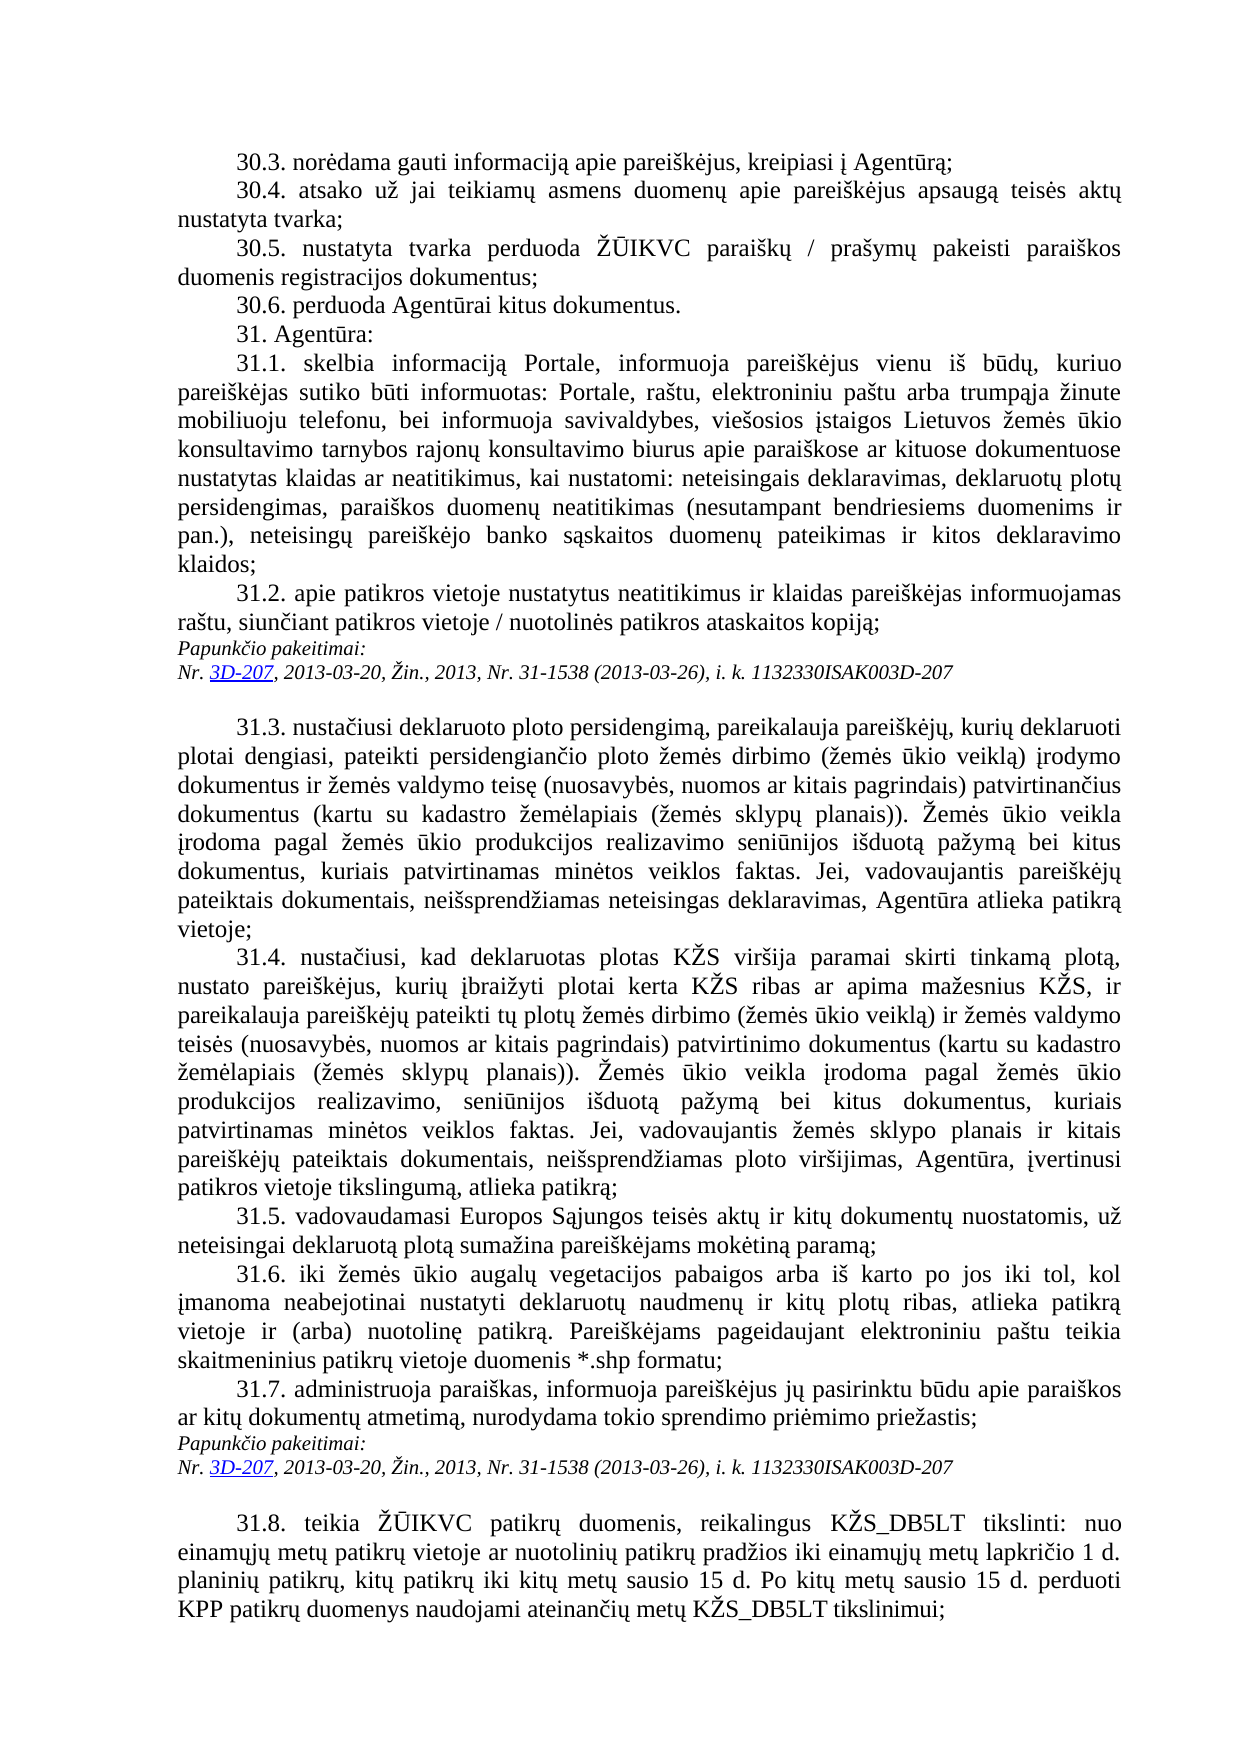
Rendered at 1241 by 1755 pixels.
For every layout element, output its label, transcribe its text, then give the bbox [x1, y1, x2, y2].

text Papunkčio pakeitimai: [177, 1431, 1122, 1455]
text Nr. 3D-207, 2013-03-20, Žin., 2013, Nr. 31-1538 (2013-03-26), i. k. 1132330ISAK003D-207 [177, 660, 1122, 684]
text 31.1. skelbia informaciją Portale, informuoja pareiškėjus vienu iš būdų, kuriuo pareiškėjas sutiko būti informuotas: Portale, raštu, elektroniniu paštu arba trumpąja žinute mobiliuoju telefonu, bei informuoja savivaldybes, viešosios įstaigos Lietuvos žemės ūkio konsultavimo tarnybos rajonų konsultavimo biurus apie paraiškose ar kituose dokumentuose nustatytas klaidas ar neatitikimus, kai nustatomi: neteisingais deklaravimas, deklaruotų plotų persidengimas, paraiškos duomenų neatitikimas (nesutampant bendriesiems duomenims ir pan.), neteisingų pareiškėjo banko sąskaitos duomenų pateikimas ir kitos deklaravimo klaidos; [177, 348, 1122, 578]
text 30.5. nustatyta tvarka perduoda ŽŪIKVC paraiškų / prašymų pakeisti paraiškos duomenis registracijos dokumentus; [177, 233, 1122, 291]
text 31.2. apie patikros vietoje nustatytus neatitikimus ir klaidas pareiškėjas informuojamas raštu, siunčiant patikros vietoje / nuotolinės patikros ataskaitos kopiją; [177, 578, 1122, 636]
text 31.4. nustačiusi, kad deklaruotas plotas KŽS viršija paramai skirti tinkamą plotą, nustato pareiškėjus, kurių įbraižyti plotai kerta KŽS ribas ar apima mažesnius KŽS, ir pareikalauja pareiškėjų pateikti tų plotų žemės dirbimo (žemės ūkio veiklą) ir žemės valdymo teisės (nuosavybės, nuomos ar kitais pagrindais) patvirtinimo dokumentus (kartu su kadastro žemėlapiais (žemės sklypų planais)). Žemės ūkio veikla įrodoma pagal žemės ūkio produkcijos realizavimo, seniūnijos išduotą pažymą bei kitus dokumentus, kuriais patvirtinamas minėtos veiklos faktas. Jei, vadovaujantis žemės sklypo planais ir kitais pareiškėjų pateiktais dokumentais, neišsprendžiamas ploto viršijimas, Agentūra, įvertinusi patikros vietoje tikslingumą, atlieka patikrą; [177, 942, 1122, 1201]
text 31.5. vadovaudamasi Europos Sąjungos teisės aktų ir kitų dokumentų nuostatomis, už neteisingai deklaruotą plotą sumažina pareiškėjams mokėtiną paramą; [177, 1201, 1122, 1259]
text 31.6. iki žemės ūkio augalų vegetacijos pabaigos arba iš karto po jos iki tol, kol įmanoma neabejotinai nustatyti deklaruotų naudmenų ir kitų plotų ribas, atlieka patikrą vietoje ir (arba) nuotolinę patikrą. Pareiškėjams pageidaujant elektroniniu paštu teikia skaitmeninius patikrų vietoje duomenis *.shp formatu; [177, 1259, 1122, 1374]
text Papunkčio pakeitimai: [177, 636, 1122, 660]
text 31. Agentūra: [177, 319, 1122, 348]
text 30.6. perduoda Agentūrai kitus dokumentus. [177, 291, 1122, 319]
text 30.4. atsako už jai teikiamų asmens duomenų apie pareiškėjus apsaugą teisės aktų nustatyta tvarka; [177, 176, 1122, 233]
text 31.3. nustačiusi deklaruoto ploto persidengimą, pareikalauja pareiškėjų, kurių deklaruoti plotai dengiasi, pateikti persidengiančio ploto žemės dirbimo (žemės ūkio veiklą) įrodymo dokumentus ir žemės valdymo teisę (nuosavybės, nuomos ar kitais pagrindais) patvirtinančius dokumentus (kartu su kadastro žemėlapiais (žemės sklypų planais)). Žemės ūkio veikla įrodoma pagal žemės ūkio produkcijos realizavimo seniūnijos išduotą pažymą bei kitus dokumentus, kuriais patvirtinamas minėtos veiklos faktas. Jei, vadovaujantis pareiškėjų pateiktais dokumentais, neišsprendžiamas neteisingas deklaravimas, Agentūra atlieka patikrą vietoje; [177, 712, 1122, 942]
text 31.7. administruoja paraiškas, informuoja pareiškėjus jų pasirinktu būdu apie paraiškos ar kitų dokumentų atmetimą, nurodydama tokio sprendimo priėmimo priežastis; [177, 1374, 1122, 1431]
text Nr. 3D-207, 2013-03-20, Žin., 2013, Nr. 31-1538 (2013-03-26), i. k. 1132330ISAK003D-207 [177, 1455, 1122, 1479]
text 31.8. teikia ŽŪIKVC patikrų duomenis, reikalingus KŽS_DB5LT tikslinti: nuo einamųjų metų patikrų vietoje ar nuotolinių patikrų pradžios iki einamųjų metų lapkričio 1 d. planinių patikrų, kitų patikrų iki kitų metų sausio 15 d. Po kitų metų sausio 15 d. perduoti KPP patikrų duomenys naudojami ateinančių metų KŽS_DB5LT tikslinimui; [177, 1508, 1122, 1623]
text 30.3. norėdama gauti informaciją apie pareiškėjus, kreipiasi į Agentūrą; [177, 147, 1122, 176]
